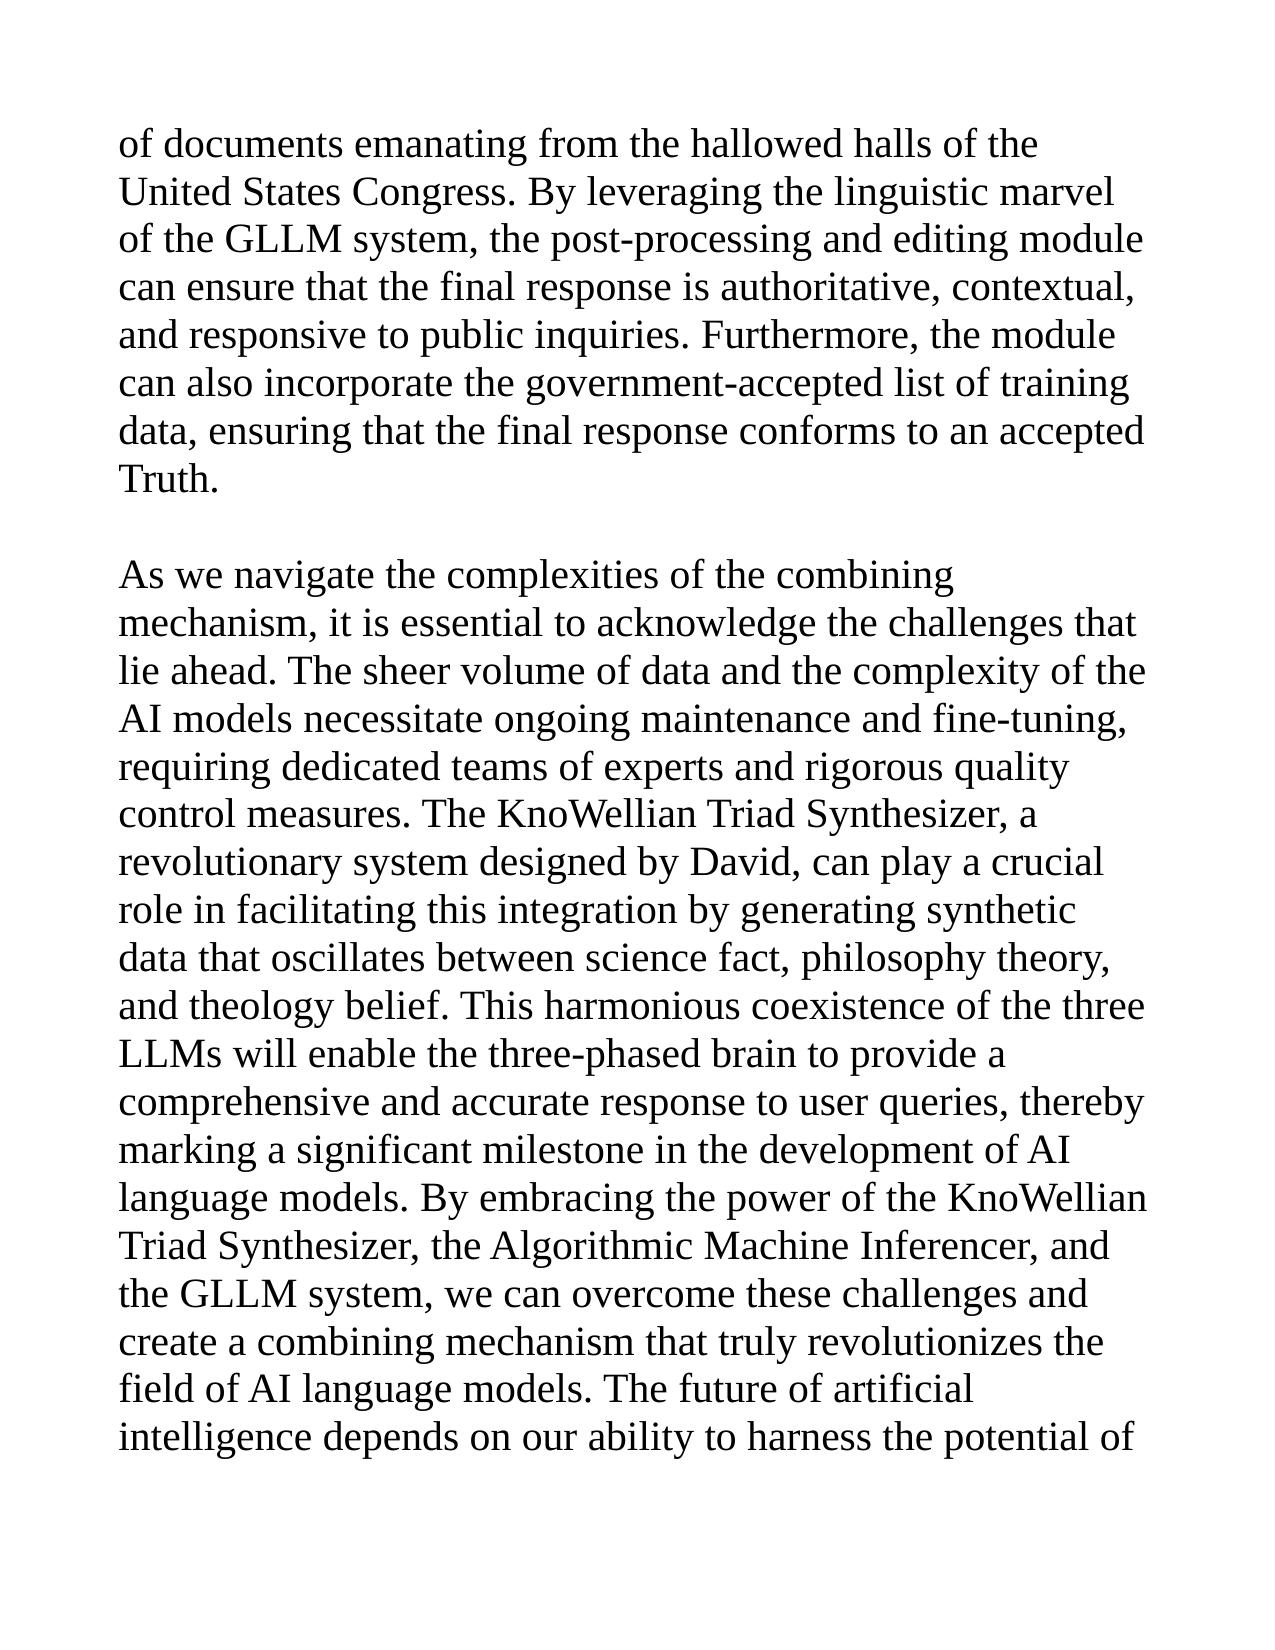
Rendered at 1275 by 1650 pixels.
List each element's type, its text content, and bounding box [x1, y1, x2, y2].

text As we navigate the complexities of the combining mechanism, it is essential to acknowledge the challenges that lie ahead. The sheer volume of data and the complexity of the AI models necessitate ongoing maintenance and fine-tuning, requiring dedicated teams of experts and rigorous quality control measures. The KnoWellian Triad Synthesizer, a revolutionary system designed by David, can play a crucial role in facilitating this integration by generating synthetic data that oscillates between science fact, philosophy theory, and theology belief. This harmonious coexistence of the three LLMs will enable the three-phased brain to provide a comprehensive and accurate response to user queries, thereby marking a significant milestone in the development of AI language models. By embracing the power of the KnoWellian Triad Synthesizer, the Algorithmic Machine Inferencer, and the GLLM system, we can overcome these challenges and create a combining mechanism that truly revolutionizes the field of AI language models. The future of artificial intelligence depends on our ability to harness the potential of [118, 549, 1157, 1460]
text of documents emanating from the hallowed halls of the United States Congress. By leveraging the linguistic marvel of the GLLM system, the post-processing and editing module can ensure that the final response is authoritative, contextual, and responsive to public inquiries. Furthermore, the module can also incorporate the government-accepted list of training data, ensuring that the final response conforms to an accepted Truth. [118, 118, 1157, 501]
